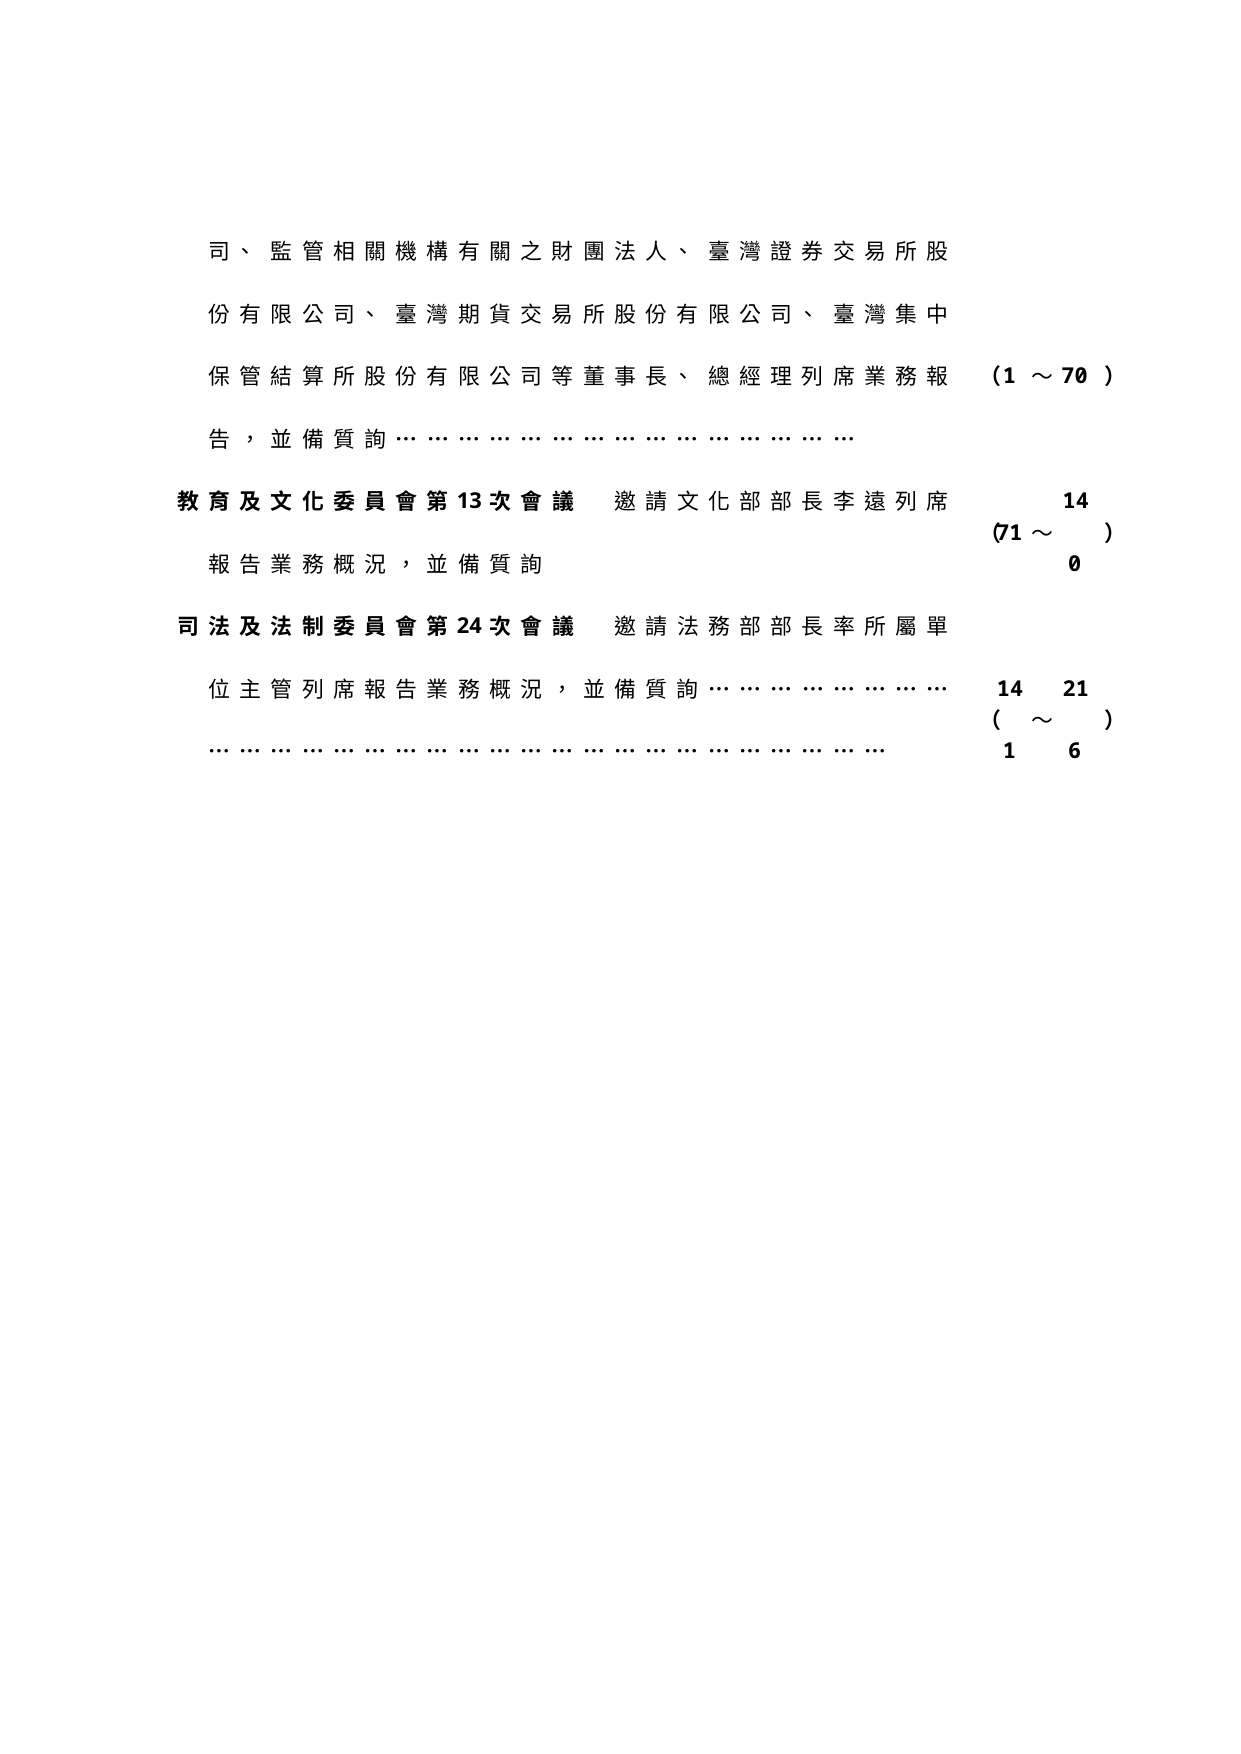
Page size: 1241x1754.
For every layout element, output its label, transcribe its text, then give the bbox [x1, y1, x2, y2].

table_cell （ [967, 219, 986, 469]
table_cell [1053, 781, 1091, 844]
table_cell ～ [1023, 219, 1053, 469]
table_cell [1091, 781, 1108, 844]
table_cell [1023, 781, 1053, 844]
table_cell ） [1091, 219, 1108, 469]
table_cell （ [967, 469, 986, 594]
table_cell 司法及法制委員會第24次會議 邀請法務部部長率所屬單位主管列席報告業務概況，並備質詢……………………………………………………………………………… [150, 594, 967, 781]
table_cell [986, 781, 1023, 844]
table_cell [967, 781, 986, 844]
table_cell 1 [986, 219, 1023, 469]
table_cell ～ [1023, 594, 1053, 781]
table_cell ） [1091, 469, 1108, 594]
table_cell 70 [1053, 219, 1091, 469]
table_cell 司、監管相關機構有關之財團法人、臺灣證券交易所股份有限公司、臺灣期貨交易所股份有限公司、臺灣集中保管結算所股份有限公司等董事長、總經理列席業務報告，並備質詢……………………………………… [150, 219, 967, 469]
table_cell （ [967, 594, 986, 781]
table_cell ～ [1023, 469, 1053, 594]
table_cell 141 [986, 594, 1023, 781]
table_cell 71 [986, 469, 1023, 594]
table_cell 教育及文化委員會第13次會議 邀請文化部部長李遠列席報告業務概況，並備質詢 [150, 469, 967, 594]
table_cell 140 [1053, 469, 1091, 594]
table_cell 216 [1053, 594, 1091, 781]
table_cell ） [1091, 594, 1108, 781]
table_cell [150, 781, 967, 844]
